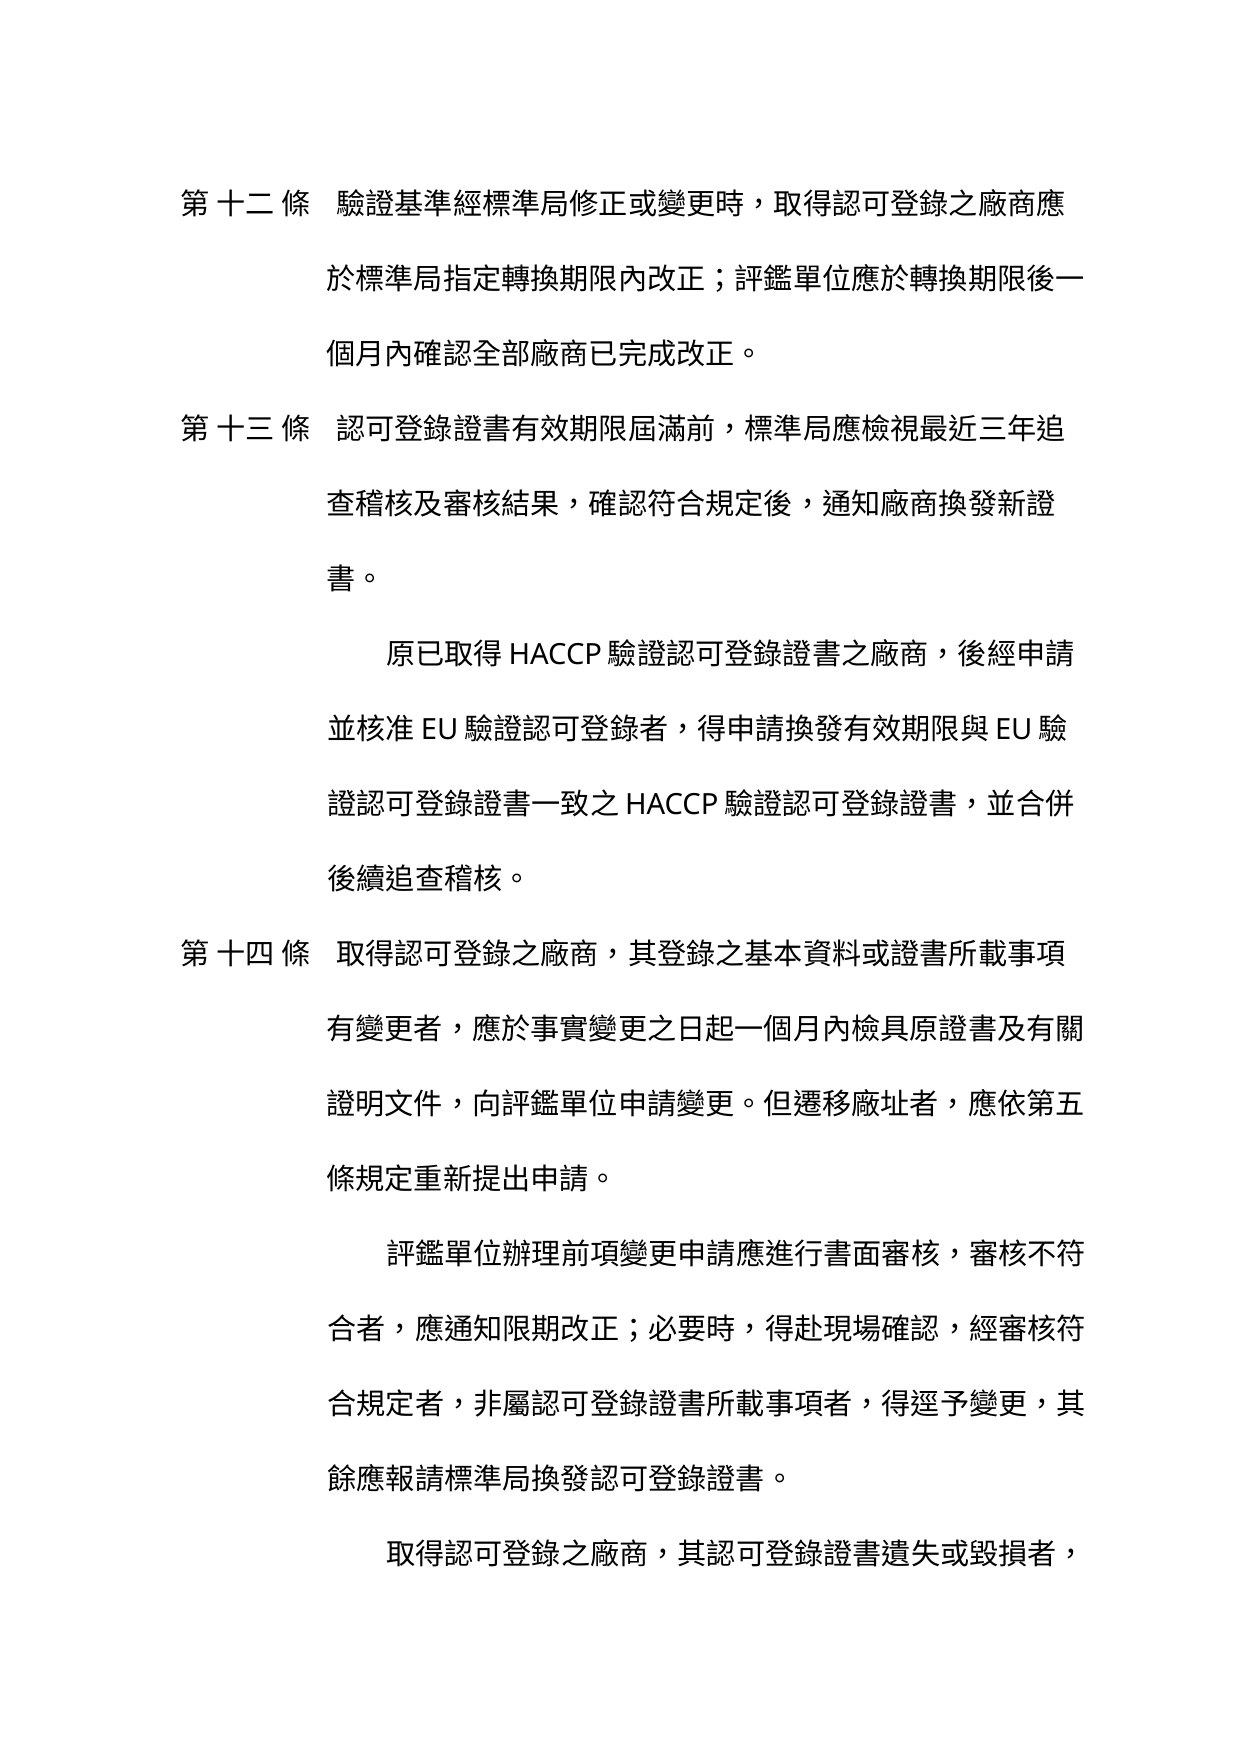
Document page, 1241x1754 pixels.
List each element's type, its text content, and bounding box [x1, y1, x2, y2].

text 第 十四 條 取得認可登錄之廠商，其登錄之基本資料或證書所載事項有變更者，應於事實變更之日起一個月內檢具原證書及有關證明文件，向評鑑單位申請變更。但遷移廠址者，應依第五條規定重新提出申請。 [180, 914, 1092, 1214]
text 評鑑單位辦理前項變更申請應進行書面審核，審核不符合者，應通知限期改正；必要時，得赴現場確認，經審核符合規定者，非屬認可登錄證書所載事項者，得逕予變更，其餘應報請標準局換發認可登錄證書。 [327, 1214, 1092, 1514]
text 第 十二 條 驗證基準經標準局修正或變更時，取得認可登錄之廠商應於標準局指定轉換期限內改正；評鑑單位應於轉換期限後一個月內確認全部廠商已完成改正。 [180, 164, 1092, 389]
text 第 十三 條 認可登錄證書有效期限屆滿前，標準局應檢視最近三年追查稽核及審核結果，確認符合規定後，通知廠商換發新證書。 [180, 389, 1092, 614]
text 原已取得HACCP驗證認可登錄證書之廠商，後經申請並核准EU驗證認可登錄者，得申請換發有效期限與EU驗證認可登錄證書一致之HACCP驗證認可登錄證書，並合併後續追查稽核。 [327, 614, 1092, 914]
text 取得認可登錄之廠商，其認可登錄證書遺失或毀損者， [327, 1514, 1092, 1589]
